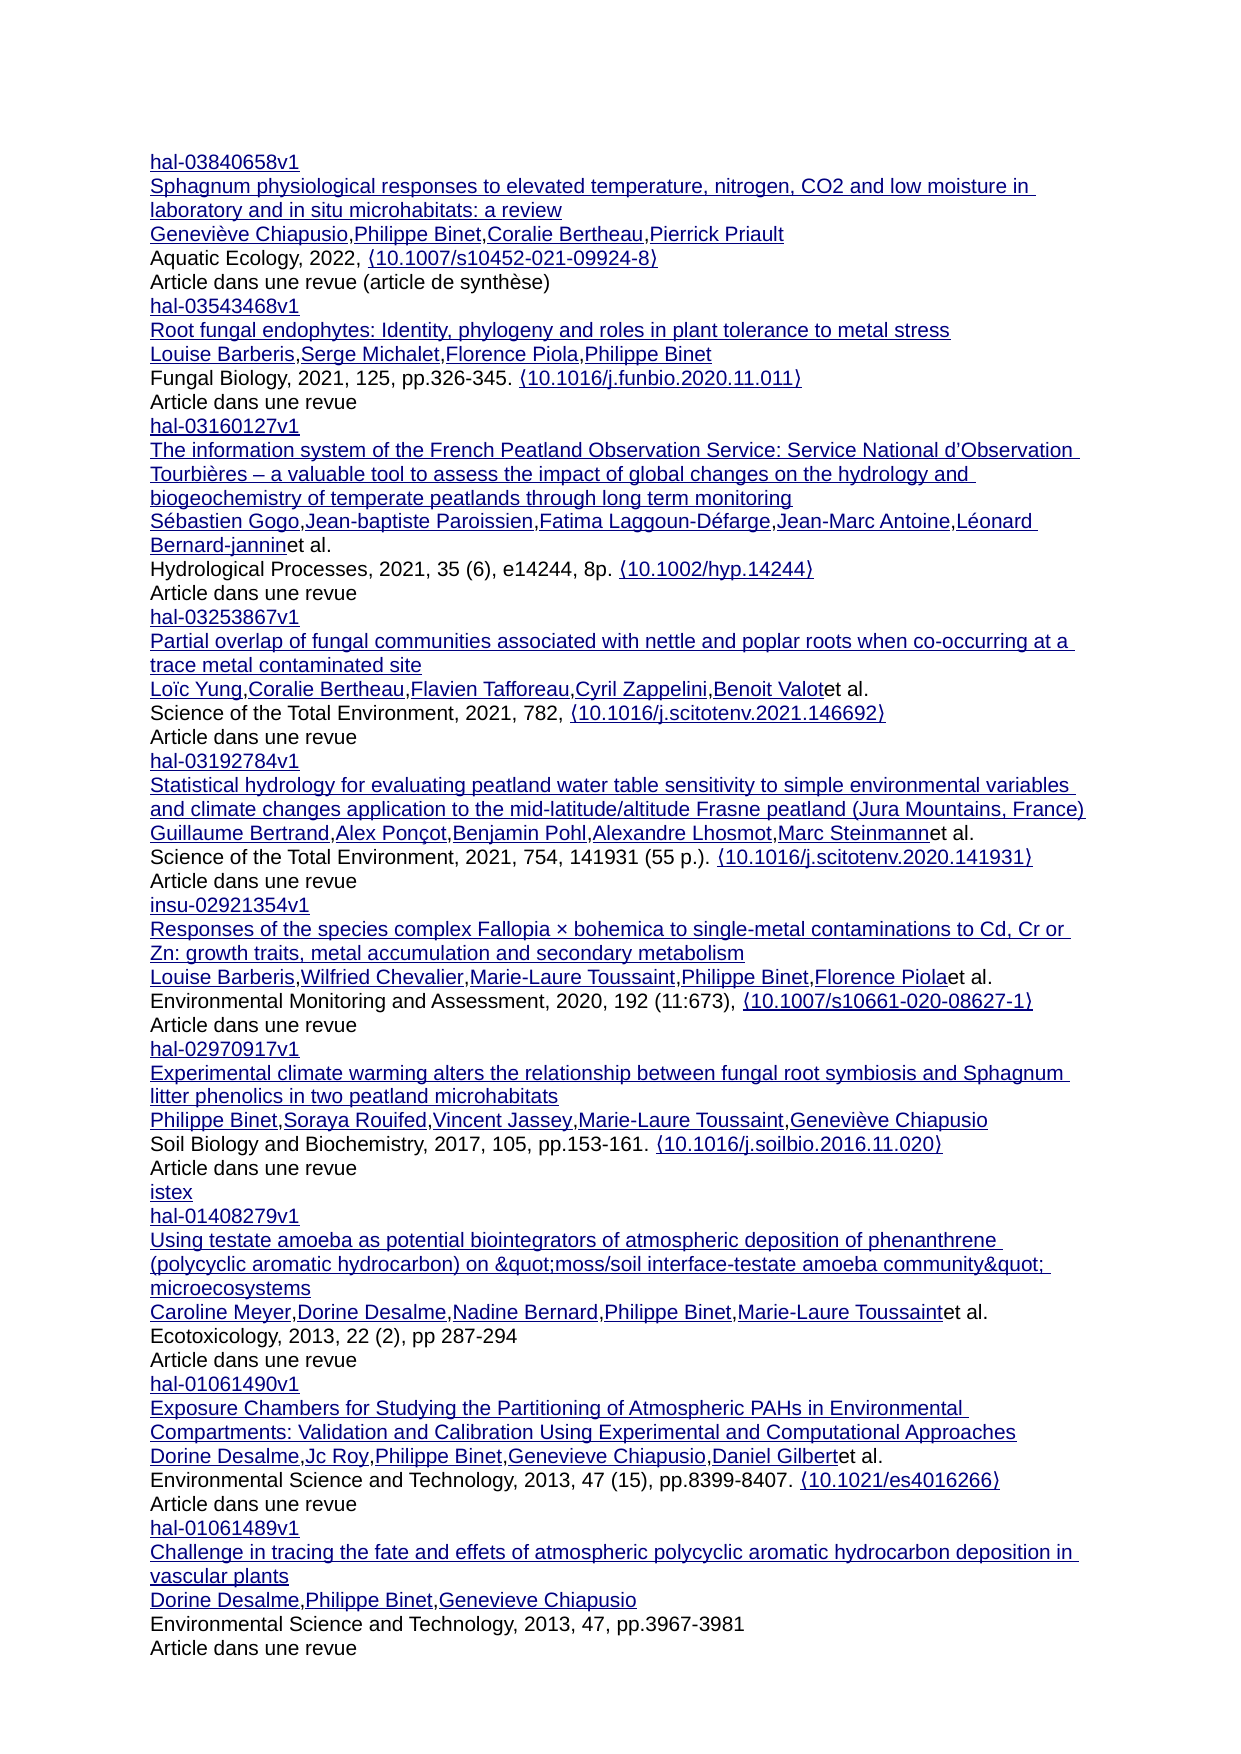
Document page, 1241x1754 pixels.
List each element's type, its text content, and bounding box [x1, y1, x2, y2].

table_cell Experimental climate warming alters the relationship between fungal root symbiosis and Sphagnum litter phenolics in two peatland microhabitats Philippe Binet,Soraya Rouifed,Vincent Jassey,Marie-Laure Toussaint,Geneviève Chiapusio Soil Biology and Biochemistry, 2017, 105, pp.153-161. ⟨10.1016/j.soilbio.2016.11.020⟩ Article dans une revue istex hal-01408279v1 [150, 1060, 1090, 1228]
table_cell Root fungal endophytes: Identity, phylogeny and roles in plant tolerance to metal stress Louise Barberis,Serge Michalet,Florence Piola,Philippe Binet Fungal Biology, 2021, 125, pp.326-345. ⟨10.1016/j.funbio.2020.11.011⟩ Article dans une revue hal-03160127v1 [150, 318, 1090, 437]
table_cell Partial overlap of fungal communities associated with nettle and poplar roots when co-occurring at a trace metal contaminated site Loïc Yung,Coralie Bertheau,Flavien Tafforeau,Cyril Zappelini,Benoit Valotet al. Science of the Total Environment, 2021, 782, ⟨10.1016/j.scitotenv.2021.146692⟩ Article dans une revue hal-03192784v1 [150, 629, 1090, 773]
table_cell Exposure Chambers for Studying the Partitioning of Atmospheric PAHs in Environmental Compartments: Validation and Calibration Using Experimental and Computational Approaches Dorine Desalme,Jc Roy,Philippe Binet,Genevieve Chiapusio,Daniel Gilbertet al. Environmental Science and Technology, 2013, 47 (15), pp.8399-8407. ⟨10.1021/es4016266⟩ Article dans une revue hal-01061489v1 [150, 1396, 1090, 1539]
table_cell Responses of the species complex Fallopia × bohemica to single-metal contaminations to Cd, Cr or Zn: growth traits, metal accumulation and secondary metabolism Louise Barberis,Wilfried Chevalier,Marie-Laure Toussaint,Philippe Binet,Florence Piolaet al. Environmental Monitoring and Assessment, 2020, 192 (11:673), ⟨10.1007/s10661-020-08627-1⟩ Article dans une revue hal-02970917v1 [150, 917, 1090, 1060]
table_cell hal-03840658v1 [150, 150, 1090, 174]
table_cell Sphagnum physiological responses to elevated temperature, nitrogen, CO2 and low moisture in laboratory and in situ microhabitats: a review Geneviève Chiapusio,Philippe Binet,Coralie Bertheau,Pierrick Priault Aquatic Ecology, 2022, ⟨10.1007/s10452-021-09924-8⟩ Article dans une revue (article de synthèse) hal-03543468v1 [150, 174, 1090, 318]
table_cell Challenge in tracing the fate and effets of atmospheric polycyclic aromatic hydrocarbon deposition in vascular plants Dorine Desalme,Philippe Binet,Genevieve Chiapusio Environmental Science and Technology, 2013, 47, pp.3967-3981 Article dans une revue [150, 1540, 1090, 1659]
table_cell Statistical hydrology for evaluating peatland water table sensitivity to simple environmental variables and climate changes application to the mid-latitude/altitude Frasne peatland (Jura Mountains, France) Guillaume Bertrand,Alex Ponçot,Benjamin Pohl,Alexandre Lhosmot,Marc Steinmannet al. Science of the Total Environment, 2021, 754, 141931 (55 p.). ⟨10.1016/j.scitotenv.2020.141931⟩ Article dans une revue insu-02921354v1 [150, 773, 1090, 917]
table_cell Using testate amoeba as potential biointegrators of atmospheric deposition of phenanthrene (polycyclic aromatic hydrocarbon) on &quot;moss/soil interface-testate amoeba community&quot; microecosystems Caroline Meyer,Dorine Desalme,Nadine Bernard,Philippe Binet,Marie-Laure Toussaintet al. Ecotoxicology, 2013, 22 (2), pp 287-294 Article dans une revue hal-01061490v1 [150, 1228, 1090, 1396]
table_cell The information system of the French Peatland Observation Service: Service National d’Observation Tourbières – a valuable tool to assess the impact of global changes on the hydrology and biogeochemistry of temperate peatlands through long term monitoring Sébastien Gogo,Jean‐baptiste Paroissien,Fatima Laggoun-Défarge,Jean-Marc Antoine,Léonard Bernard‐janninet al. Hydrological Processes, 2021, 35 (6), e14244, 8p. ⟨10.1002/hyp.14244⟩ Article dans une revue hal-03253867v1 [150, 438, 1090, 629]
